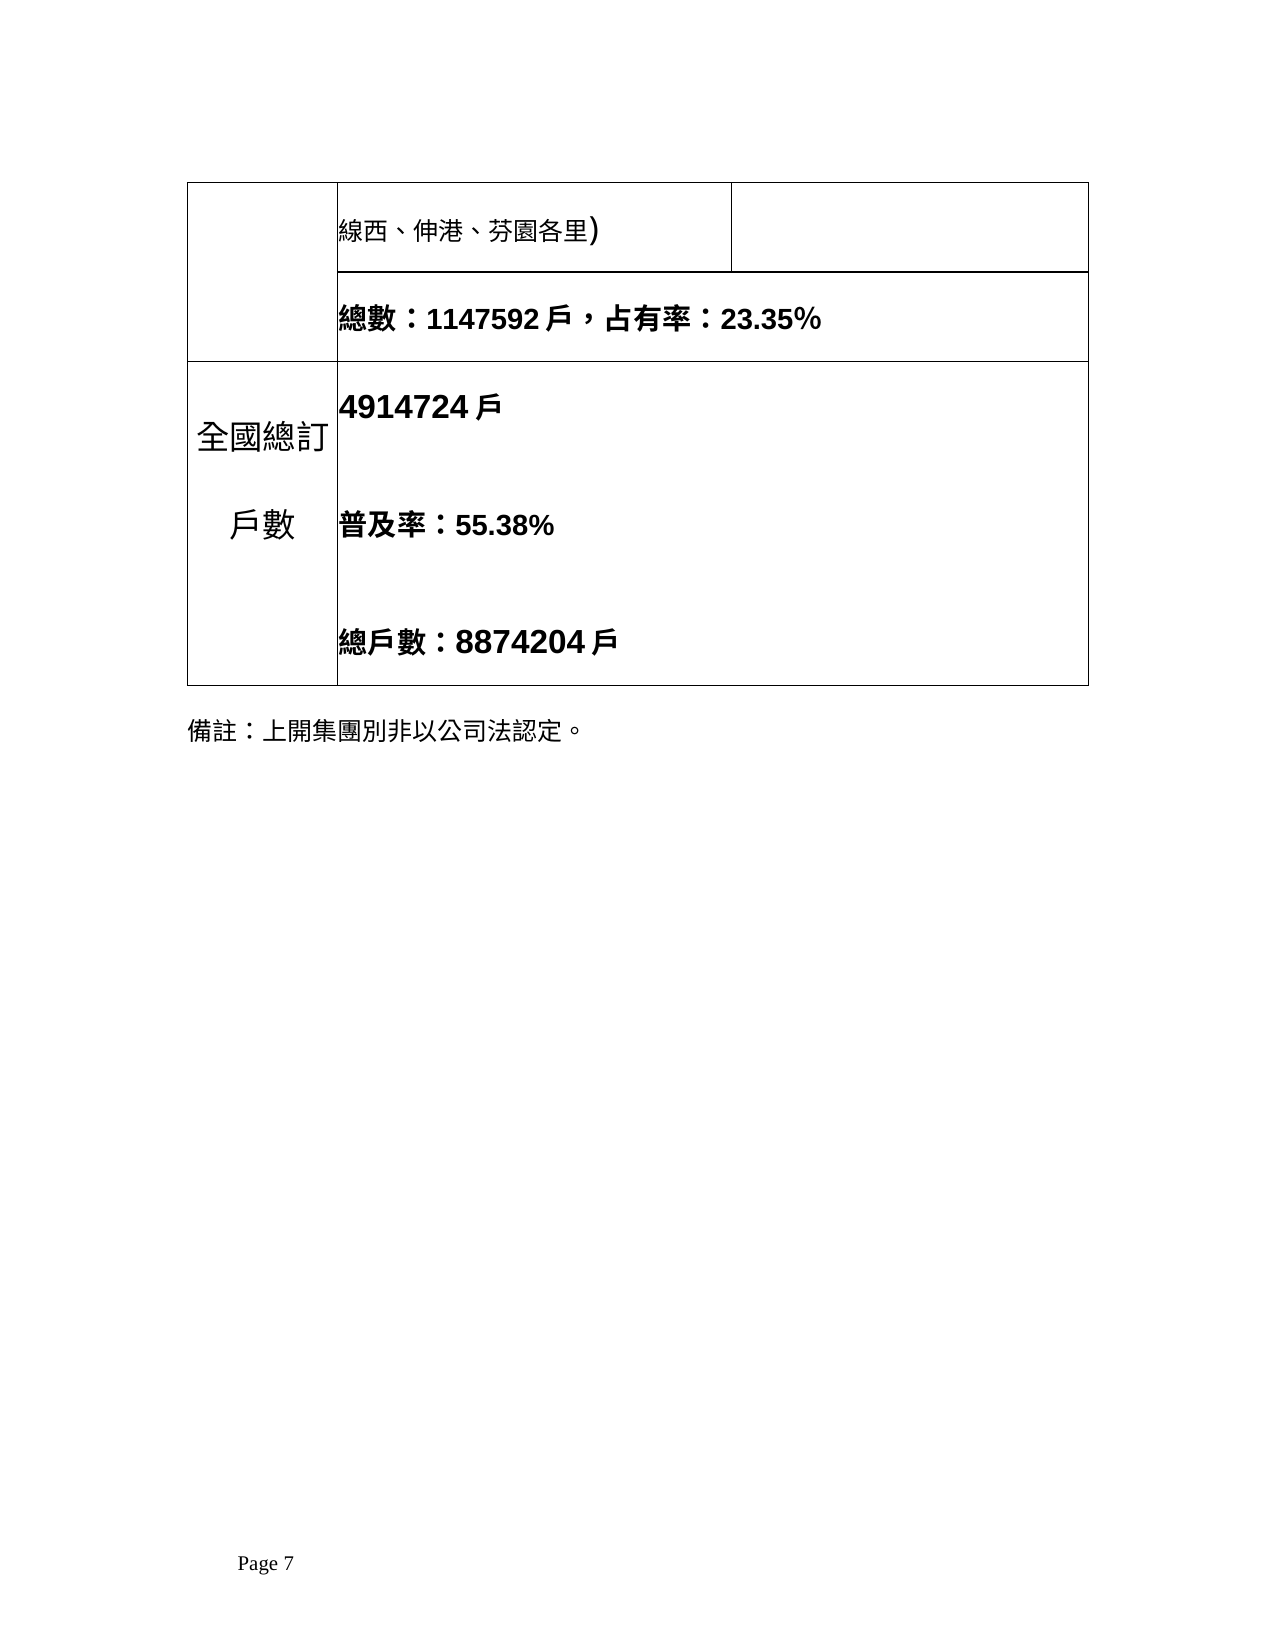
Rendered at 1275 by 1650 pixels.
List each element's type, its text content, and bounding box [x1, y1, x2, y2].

text 備註：上開集團別非以公司法認定。 [187, 686, 1087, 774]
table_cell 4914724戶 普及率：55.38% 總戶數：8874204戶 [338, 362, 1088, 685]
table_cell 線西、伸港、芬園各里) [338, 183, 731, 271]
table_cell 全國總訂戶數 [188, 362, 337, 685]
table_cell [732, 183, 1088, 271]
table_cell 總數：1147592戶，占有率：23.35％ [338, 273, 1088, 361]
table_cell [188, 183, 337, 361]
